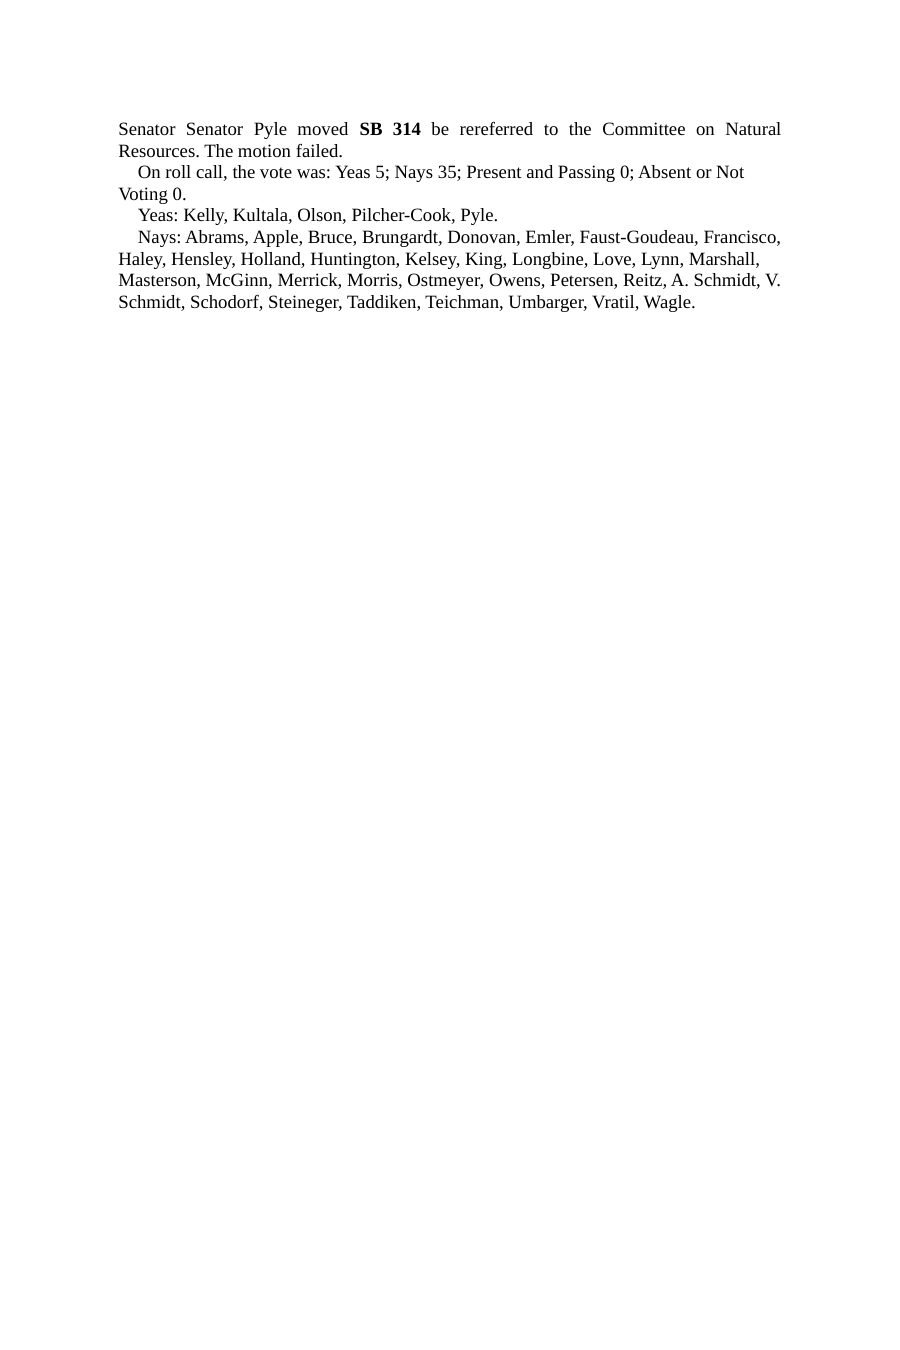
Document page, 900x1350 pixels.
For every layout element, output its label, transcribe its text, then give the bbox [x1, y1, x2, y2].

text Yeas: Kelly, Kultala, Olson, Pilcher-Cook, Pyle. [118, 204, 782, 226]
text Senator Senator Pyle moved SB 314 be rereferred to the Committee on Natural Resources. The motion failed. [118, 118, 782, 161]
text Nays: Abrams, Apple, Bruce, Brungardt, Donovan, Emler, Faust-Goudeau, Francisco, Haley, Hensley, Holland, Huntington, Kelsey, King, Longbine, Love, Lynn, Marshall, Masterson, McGinn, Merrick, Morris, Ostmeyer, Owens, Petersen, Reitz, A. Schmidt, V. Schmidt, Schodorf, Steineger, Taddiken, Teichman, Umbarger, Vratil, Wagle. [118, 226, 782, 312]
text On roll call, the vote was: Yeas 5; Nays 35; Present and Passing 0; Absent or Not Voting 0. [118, 161, 782, 204]
